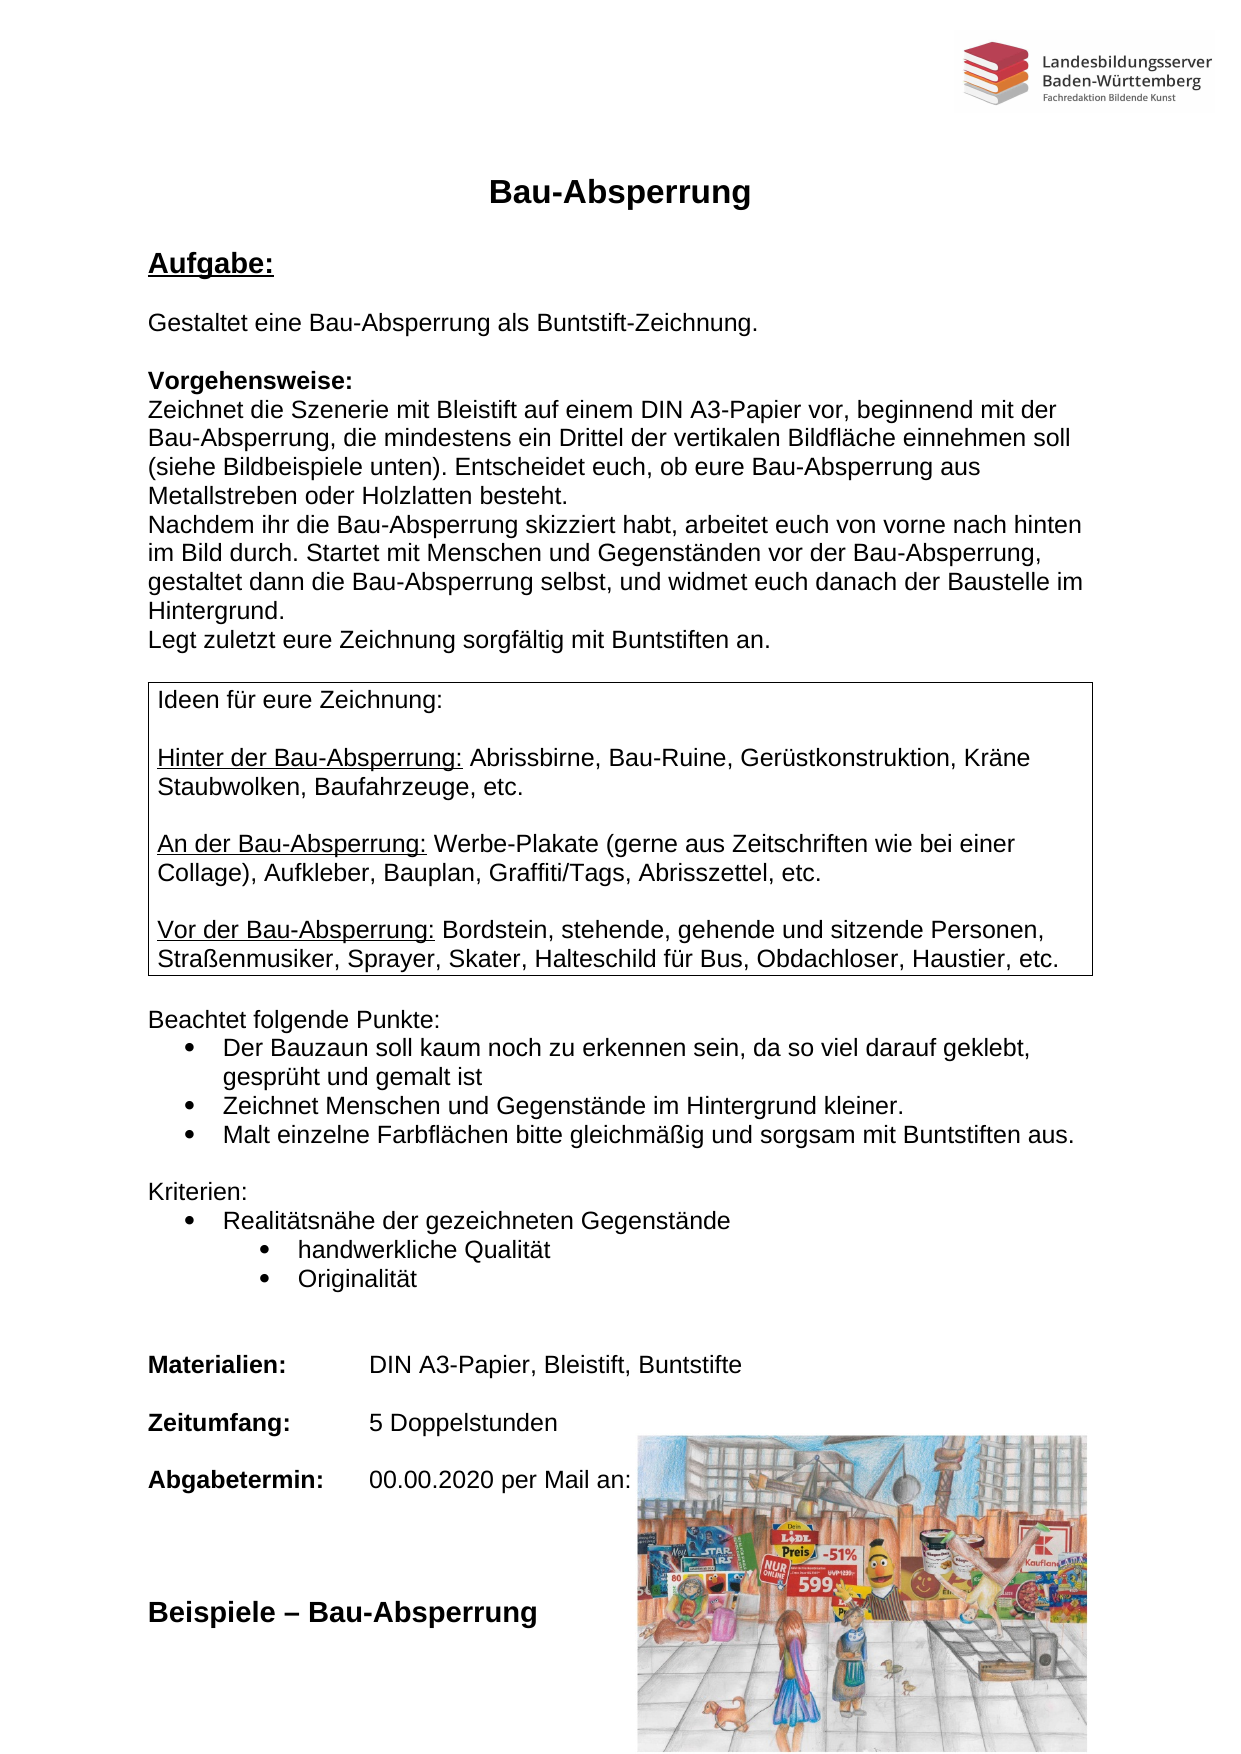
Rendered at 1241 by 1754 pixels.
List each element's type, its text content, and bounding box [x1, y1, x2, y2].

text Beachtet folgende Punkte: [148, 1004, 1093, 1033]
list handwerkliche Qualität [260, 1235, 1093, 1264]
text Gestaltet eine Bau-Absperrung als Buntstift-Zeichnung. [148, 308, 1093, 337]
text Ideen für eure Zeichnung: [149, 683, 1092, 714]
text Legt zuletzt eure Zeichnung sorgfältig mit Buntstiften an. [148, 624, 1093, 653]
text Beispiele – Bau-Absperrung [148, 1594, 635, 1628]
text Zeitumfang: 5 Doppelstunden [148, 1408, 1093, 1436]
text An der Bau-Absperrung: Werbe-Plakate (gerne aus Zeitschriften wie bei einer Collage), Aufkleber, Bauplan, Graffiti/Tags, Abrisszettel, etc. [149, 826, 1092, 886]
list Malt einzelne Farbflächen bitte gleichmäßig und sorgsam mit Buntstiften aus. [185, 1120, 1093, 1149]
text Hinter der Bau-Absperrung: Abrissbirne, Bau-Ruine, Gerüstkonstruktion, Kräne Staubwolken, Baufahrzeuge, etc. [149, 739, 1092, 800]
text Aufgabe: [148, 246, 1093, 279]
list Zeichnet Menschen und Gegenstände im Hintergrund kleiner. [185, 1091, 1093, 1120]
text Materialien: DIN A3-Papier, Bleistift, Buntstifte [148, 1350, 1093, 1379]
text Kriterien: [148, 1177, 1093, 1206]
text Nachdem ihr die Bau-Absperrung skizziert habt, arbeitet euch von vorne nach hinten im Bild durch. Startet mit Menschen und Gegenständen vor der Bau-Absperrung, gestaltet dann die Bau-Absperrung selbst, und widmet euch danach der Baustelle im Hintergrund. [148, 509, 1093, 624]
text Abgabetermin: 00.00.2020 per Mail an: [148, 1465, 635, 1494]
text Vor der Bau-Absperrung: Bordstein, stehende, gehende und sitzende Personen, Straßenmusiker, Sprayer, Skater, Halteschild für Bus, Obdachloser, Haustier, etc. [149, 912, 1092, 975]
list Originalität [260, 1264, 1093, 1293]
list Realitätsnähe der gezeichneten Gegenstände [185, 1206, 1093, 1235]
list Der Bauzaun soll kaum noch zu erkennen sein, da so viel darauf geklebt, gesprüht und gemalt ist [185, 1033, 1093, 1091]
text Zeichnet die Szenerie mit Bleistift auf einem DIN A3-Papier vor, beginnend mit der Bau-Absperrung, die mindestens ein Drittel der vertikalen Bildfläche einnehmen soll (siehe Bildbeispiele unten). Entscheidet euch, ob eure Bau-Absperrung aus Metallstreben oder Holzlatten besteht. [148, 394, 1093, 509]
text Vorgehensweise: [148, 366, 1093, 394]
subtitle Bau-Absperrung [148, 173, 1093, 211]
